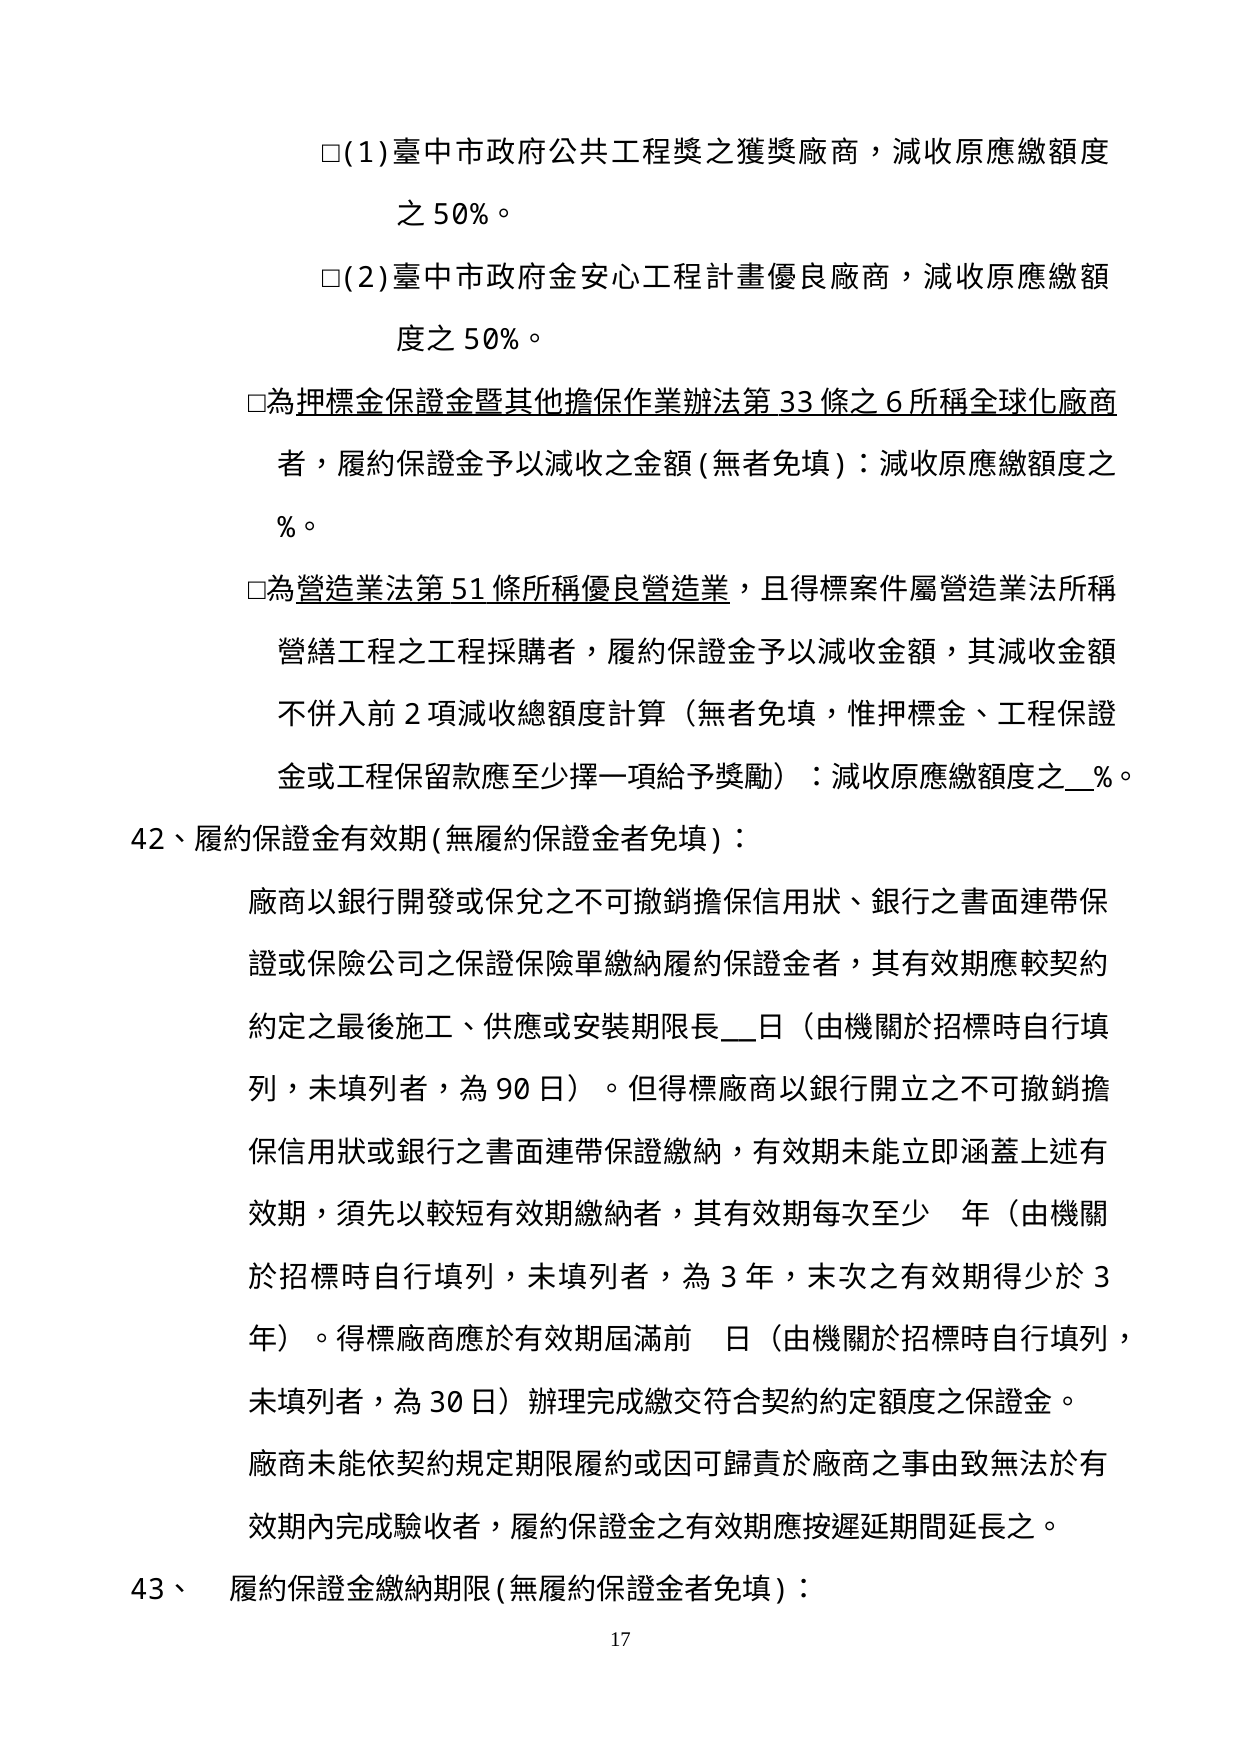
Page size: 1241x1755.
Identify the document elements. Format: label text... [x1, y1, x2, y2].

text □為營造業法第51條所稱優良營造業，且得標案件屬營造業法所稱營繕工程之工程採購者，履約保證金予以減收金額，其減收金額不併入前2項減收總額度計算（無者免填，惟押標金、工程保證金或工程保留款應至少擇一項給予獎勵）：減收原應繳額度之 %。 [248, 545, 1117, 795]
text □(1)臺中市政府公共工程獎之獲獎廠商，減收原應繳額度之50%。 [322, 108, 1110, 233]
text 廠商未能依契約規定期限履約或因可歸責於廠商之事由致無法於有效期內完成驗收者，履約保證金之有效期應按遲延期間延長之。 [248, 1420, 1110, 1545]
list 履約保證金有效期(無履約保證金者免填)： [130, 795, 1110, 858]
text □為押標金保證金暨其他擔保作業辦法第33條之6所稱全球化廠商者，履約保證金予以減收之金額(無者免填)：減收原應繳額度之 %。 [248, 358, 1117, 545]
text □(2)臺中市政府金安心工程計畫優良廠商，減收原應繳額度之50%。 [322, 233, 1110, 358]
list 履約保證金繳納期限(無履約保證金者免填)： [130, 1545, 1110, 1608]
text 廠商以銀行開發或保兌之不可撤銷擔保信用狀、銀行之書面連帶保證或保險公司之保證保險單繳納履約保證金者，其有效期應較契約約定之最後施工、供應或安裝期限長__日（由機關於招標時自行填列，未填列者，為90日）。但得標廠商以銀行開立之不可撤銷擔保信用狀或銀行之書面連帶保證繳納，有效期未能立即涵蓋上述有效期，須先以較短有效期繳納者，其有效期每次至少 年（由機關於招標時自行填列，未填列者，為3年，末次之有效期得少於3年）。得標廠商應於有效期屆滿前 日（由機關於招標時自行填列，未填列者，為30日）辦理完成繳交符合契約約定額度之保證金。 [248, 858, 1110, 1420]
